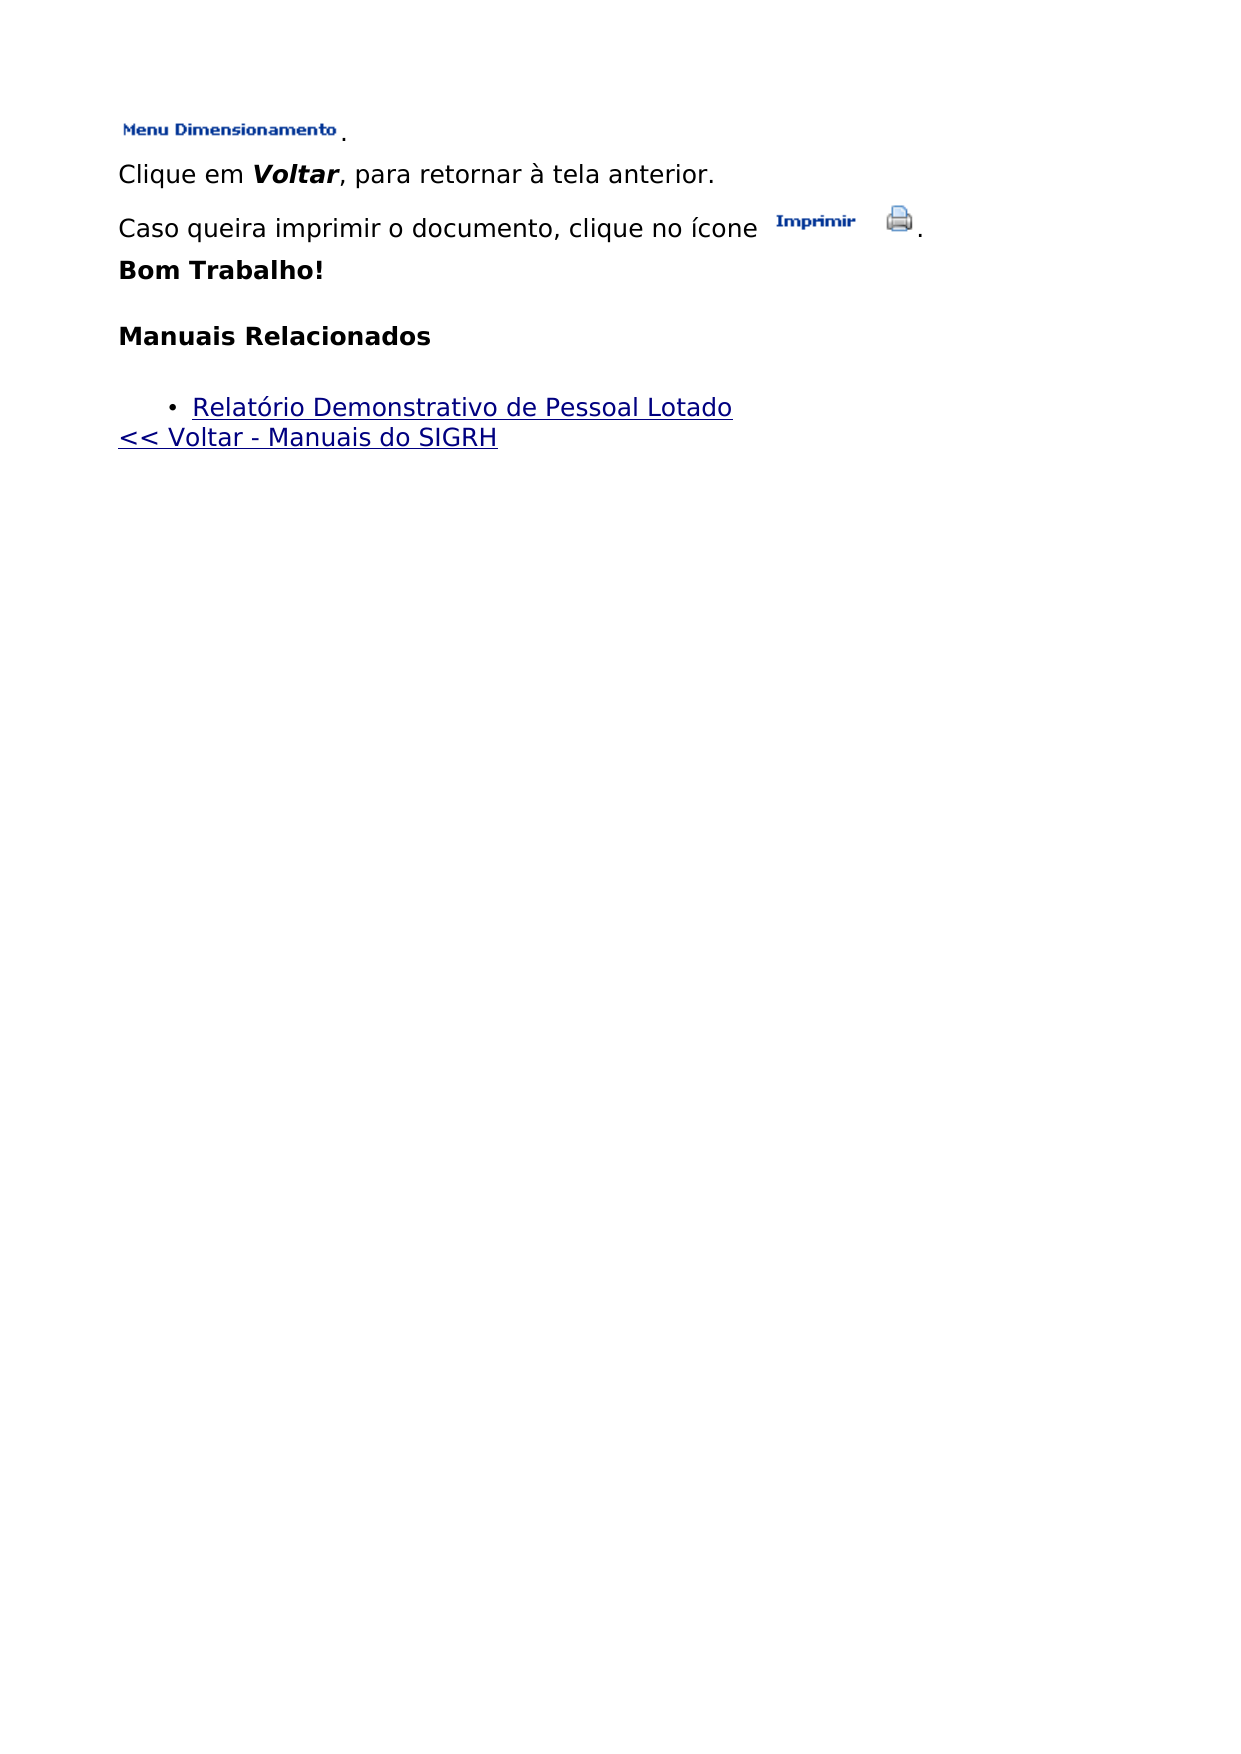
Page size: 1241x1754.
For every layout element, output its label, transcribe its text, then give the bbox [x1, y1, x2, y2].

text << Voltar - Manuais do SIGRH [118, 423, 1122, 452]
picture [766, 201, 917, 238]
text Caso queira imprimir o documento, clique no ícone . [118, 201, 1122, 243]
picture [118, 119, 340, 142]
subtitle Manuais Relacionados [118, 322, 1122, 352]
list Relatório Demonstrativo de Pessoal Lotado [177, 394, 1122, 423]
text Clique em Voltar, para retornar à tela anterior. [118, 160, 1122, 189]
text Bom Trabalho! [118, 256, 1122, 285]
text . [118, 118, 1122, 147]
